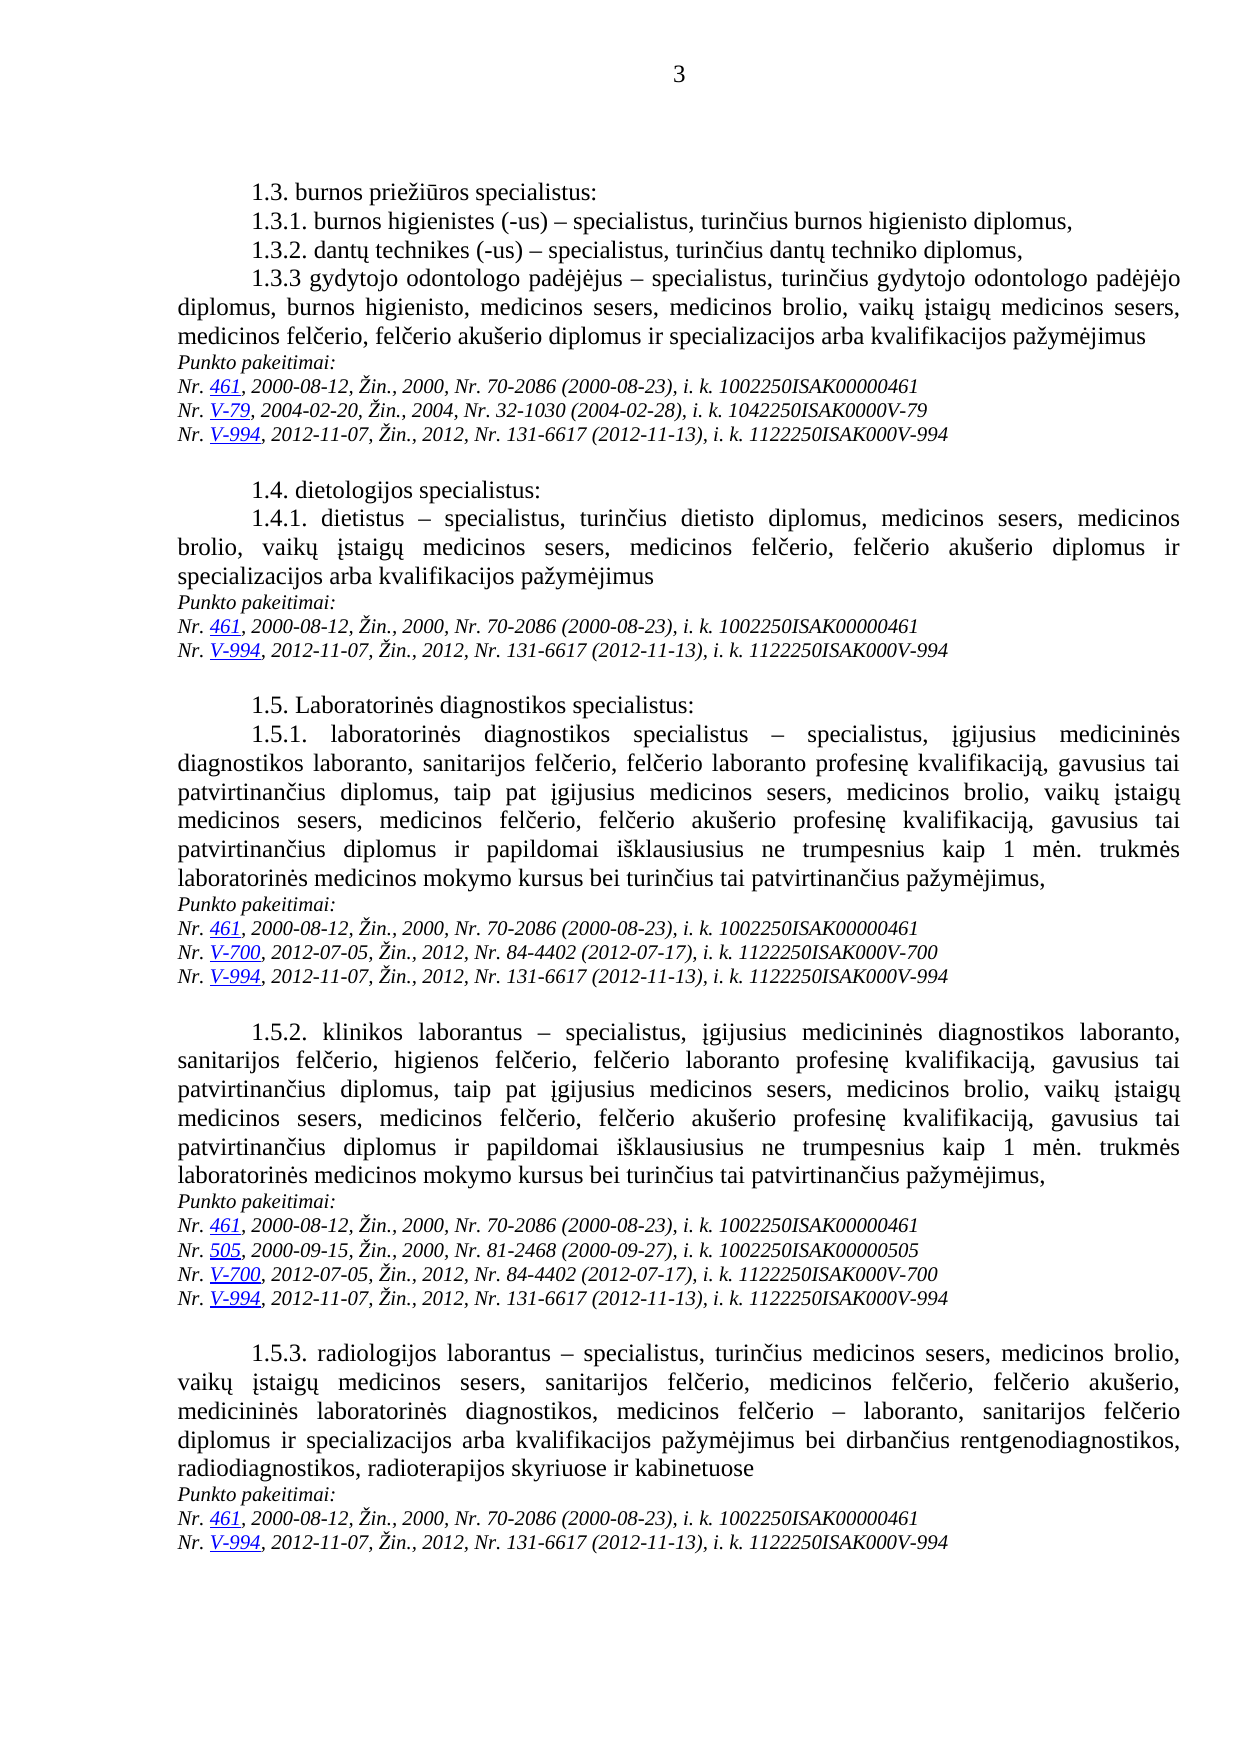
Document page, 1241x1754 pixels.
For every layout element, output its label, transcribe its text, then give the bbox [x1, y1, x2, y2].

text 1.3.2. dantų technikes (-us) – specialistus, turinčius dantų techniko diplomus, [177, 235, 1181, 263]
text 1.5. Laboratorinės diagnostikos specialistus: [177, 691, 1181, 719]
text 1.5.2. klinikos laborantus – specialistus, įgijusius medicininės diagnostikos laboranto, sanitarijos felčerio, higienos felčerio, felčerio laboranto profesinę kvalifikaciją, gavusius tai patvirtinančius diplomus, taip pat įgijusius medicinos sesers, medicinos brolio, vaikų įstaigų medicinos sesers, medicinos felčerio, felčerio akušerio profesinę kvalifikaciją, gavusius tai patvirtinančius diplomus ir papildomai išklausiusius ne trumpesnius kaip 1 mėn. trukmės laboratorinės medicinos mokymo kursus bei turinčius tai patvirtinančius pažymėjimus, [177, 1017, 1181, 1189]
text 1.3.3 gydytojo odontologo padėjėjus – specialistus, turinčius gydytojo odontologo padėjėjo diplomus, burnos higienisto, medicinos sesers, medicinos brolio, vaikų įstaigų medicinos sesers, medicinos felčerio, felčerio akušerio diplomus ir specializacijos arba kvalifikacijos pažymėjimus [177, 263, 1181, 350]
text Nr. V-79, 2004-02-20, Žin., 2004, Nr. 32-1030 (2004-02-28), i. k. 1042250ISAK0000V-79 [177, 398, 1181, 422]
text Nr. V-700, 2012-07-05, Žin., 2012, Nr. 84-4402 (2012-07-17), i. k. 1122250ISAK000V-700 [177, 1262, 1181, 1286]
text Punkto pakeitimai: [177, 1189, 1181, 1213]
text Punkto pakeitimai: [177, 1482, 1181, 1506]
text Nr. 461, 2000-08-12, Žin., 2000, Nr. 70-2086 (2000-08-23), i. k. 1002250ISAK00000461 [177, 374, 1181, 398]
text Nr. V-994, 2012-11-07, Žin., 2012, Nr. 131-6617 (2012-11-13), i. k. 1122250ISAK000V-994 [177, 638, 1181, 662]
text Nr. 461, 2000-08-12, Žin., 2000, Nr. 70-2086 (2000-08-23), i. k. 1002250ISAK00000461 [177, 1506, 1181, 1530]
text Nr. 461, 2000-08-12, Žin., 2000, Nr. 70-2086 (2000-08-23), i. k. 1002250ISAK00000461 [177, 1213, 1181, 1237]
text 1.5.1. laboratorinės diagnostikos specialistus – specialistus, įgijusius medicininės diagnostikos laboranto, sanitarijos felčerio, felčerio laboranto profesinę kvalifikaciją, gavusius tai patvirtinančius diplomus, taip pat įgijusius medicinos sesers, medicinos brolio, vaikų įstaigų medicinos sesers, medicinos felčerio, felčerio akušerio profesinę kvalifikaciją, gavusius tai patvirtinančius diplomus ir papildomai išklausiusius ne trumpesnius kaip 1 mėn. trukmės laboratorinės medicinos mokymo kursus bei turinčius tai patvirtinančius pažymėjimus, [177, 719, 1181, 892]
text Nr. 461, 2000-08-12, Žin., 2000, Nr. 70-2086 (2000-08-23), i. k. 1002250ISAK00000461 [177, 614, 1181, 638]
text Nr. V-700, 2012-07-05, Žin., 2012, Nr. 84-4402 (2012-07-17), i. k. 1122250ISAK000V-700 [177, 940, 1181, 964]
text 1.4.1. dietistus – specialistus, turinčius dietisto diplomus, medicinos sesers, medicinos brolio, vaikų įstaigų medicinos sesers, medicinos felčerio, felčerio akušerio diplomus ir specializacijos arba kvalifikacijos pažymėjimus [177, 503, 1181, 590]
text Nr. V-994, 2012-11-07, Žin., 2012, Nr. 131-6617 (2012-11-13), i. k. 1122250ISAK000V-994 [177, 964, 1181, 988]
text Nr. V-994, 2012-11-07, Žin., 2012, Nr. 131-6617 (2012-11-13), i. k. 1122250ISAK000V-994 [177, 422, 1181, 446]
text Nr. V-994, 2012-11-07, Žin., 2012, Nr. 131-6617 (2012-11-13), i. k. 1122250ISAK000V-994 [177, 1530, 1181, 1554]
text Punkto pakeitimai: [177, 590, 1181, 614]
text 1.3. burnos priežiūros specialistus: [177, 177, 1181, 206]
text Nr. V-994, 2012-11-07, Žin., 2012, Nr. 131-6617 (2012-11-13), i. k. 1122250ISAK000V-994 [177, 1286, 1181, 1310]
text Punkto pakeitimai: [177, 350, 1181, 374]
text 1.3.1. burnos higienistes (-us) – specialistus, turinčius burnos higienisto diplomus, [177, 206, 1181, 235]
text Nr. 461, 2000-08-12, Žin., 2000, Nr. 70-2086 (2000-08-23), i. k. 1002250ISAK00000461 [177, 916, 1181, 940]
text 1.4. dietologijos specialistus: [177, 475, 1181, 503]
text Punkto pakeitimai: [177, 892, 1181, 916]
text 1.5.3. radiologijos laborantus – specialistus, turinčius medicinos sesers, medicinos brolio, vaikų įstaigų medicinos sesers, sanitarijos felčerio, medicinos felčerio, felčerio akušerio, medicininės laboratorinės diagnostikos, medicinos felčerio – laboranto, sanitarijos felčerio diplomus ir specializacijos arba kvalifikacijos pažymėjimus bei dirbančius rentgenodiagnostikos, radiodiagnostikos, radioterapijos skyriuose ir kabinetuose [177, 1338, 1181, 1482]
text Nr. 505, 2000-09-15, Žin., 2000, Nr. 81-2468 (2000-09-27), i. k. 1002250ISAK00000505 [177, 1237, 1181, 1262]
